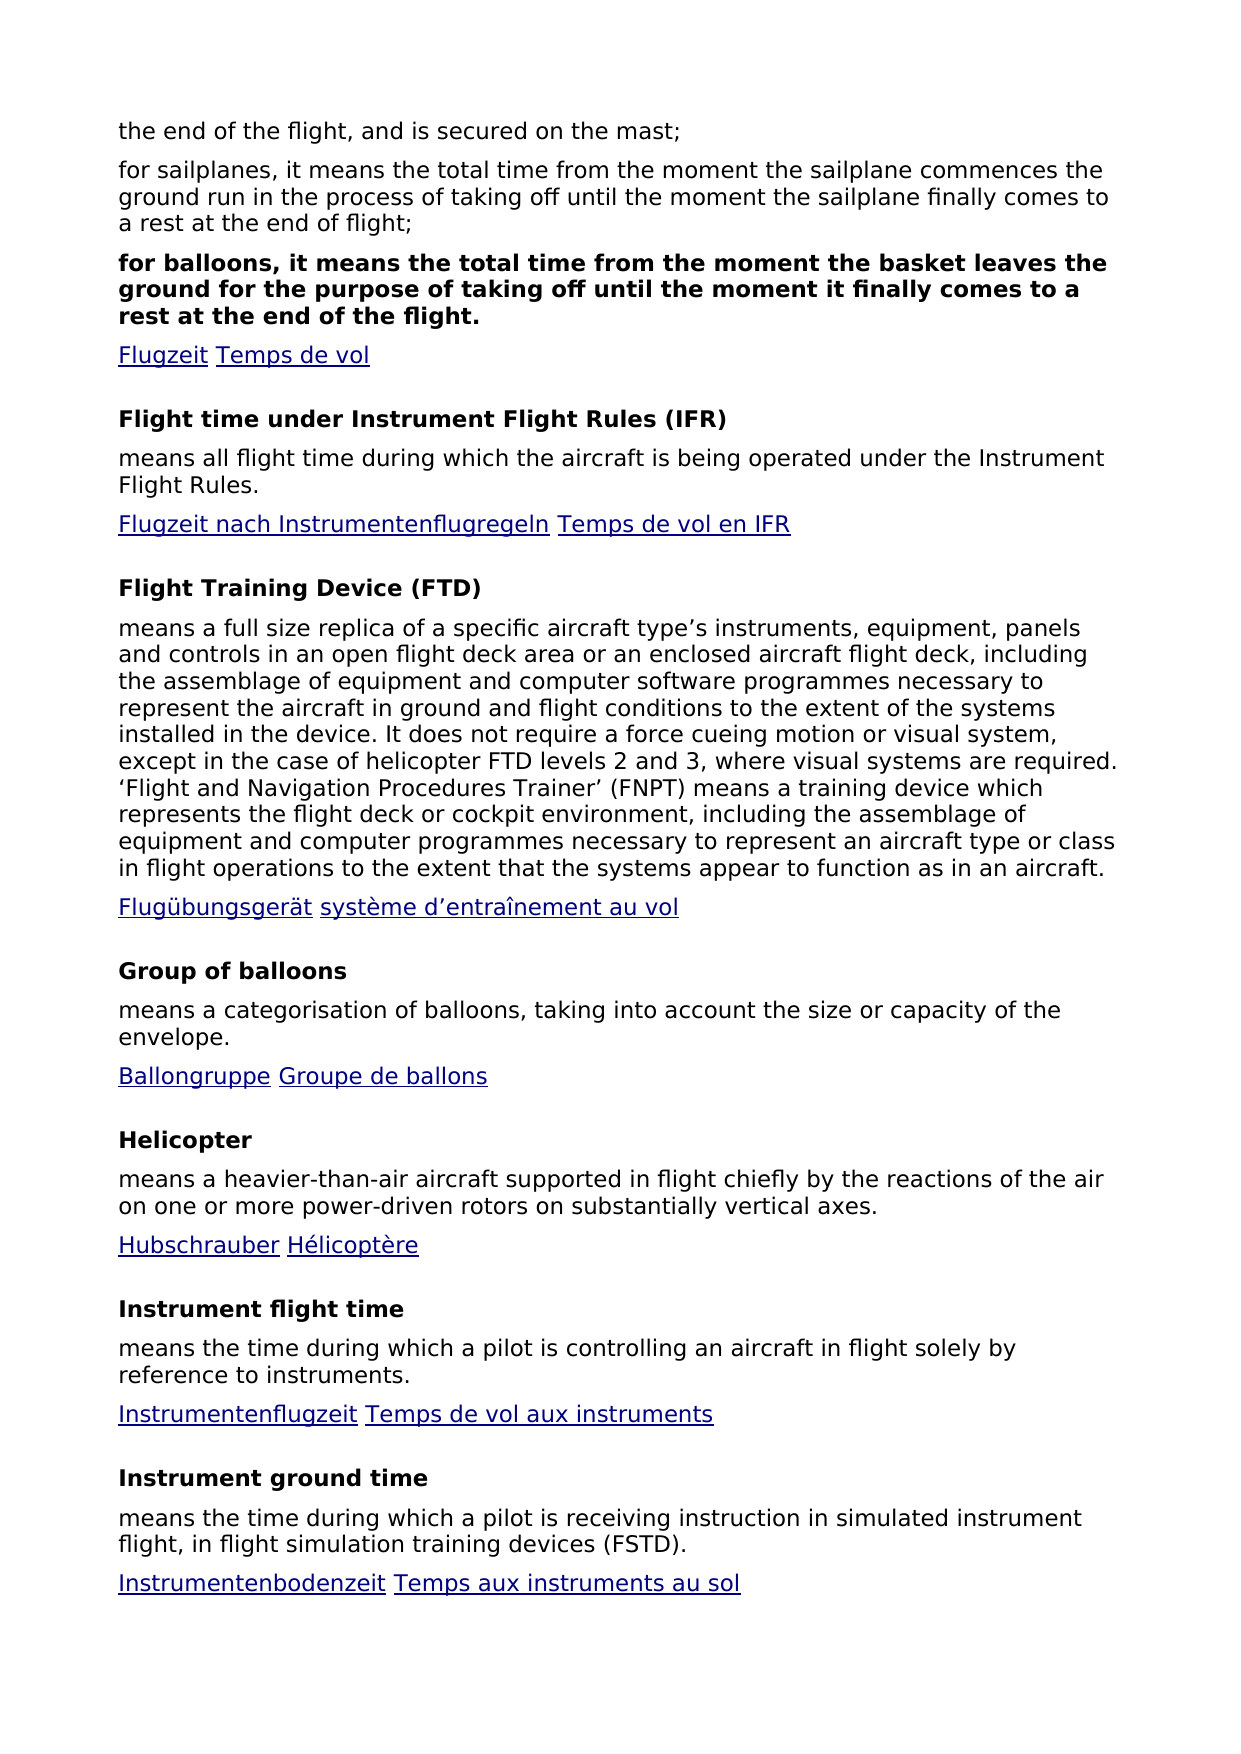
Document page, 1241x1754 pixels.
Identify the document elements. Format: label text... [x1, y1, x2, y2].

text Flugzeit nach Instrumentenflugregeln Temps de vol en IFR [118, 511, 1122, 538]
text means all flight time during which the aircraft is being operated under the Instrument Flight Rules. [118, 446, 1122, 499]
text Hubschrauber Hélicoptère [118, 1232, 1122, 1259]
text means the time during which a pilot is receiving instruction in simulated instrument flight, in flight simulation training devices (FSTD). [118, 1505, 1122, 1558]
text Instrumentenbodenzeit Temps aux instruments au sol [118, 1571, 1122, 1597]
text for balloons, it means the total time from the moment the basket leaves the ground for the purpose of taking off until the moment it finally comes to a rest at the end of the flight. [118, 250, 1122, 330]
text Flugübungsgerät système d’entraînement au vol [118, 894, 1122, 921]
text Flugzeit Temps de vol [118, 342, 1122, 369]
text means a heavier-than-air aircraft supported in flight chiefly by the reactions of the air on one or more power-driven rotors on substantially vertical axes. [118, 1166, 1122, 1220]
text means a full size replica of a specific aircraft type’s instruments, equipment, panels and controls in an open flight deck area or an enclosed aircraft flight deck, including the assemblage of equipment and computer software programmes necessary to represent the aircraft in ground and flight conditions to the extent of the systems installed in the device. It does not require a force cueing motion or visual system, except in the case of helicopter FTD levels 2 and 3, where visual systems are required. ‘Flight and Navigation Procedures Trainer’ (FNPT) means a training device which represents the flight deck or cockpit environment, including the assemblage of equipment and computer programmes necessary to represent an aircraft type or class in flight operations to the extent that the systems appear to function as in an aircraft. [118, 615, 1122, 881]
text Ballongruppe Groupe de ballons [118, 1063, 1122, 1090]
text means a categorisation of balloons, taking into account the size or capacity of the envelope. [118, 997, 1122, 1051]
subtitle Instrument flight time [118, 1296, 1122, 1323]
subtitle Group of balloons [118, 958, 1122, 985]
text means the time during which a pilot is controlling an aircraft in flight solely by reference to instruments. [118, 1336, 1122, 1389]
subtitle Helicopter [118, 1127, 1122, 1154]
text the end of the flight, and is secured on the mast; [118, 118, 1122, 145]
subtitle Flight Training Device (FTD) [118, 576, 1122, 602]
subtitle Instrument ground time [118, 1466, 1122, 1492]
text for sailplanes, it means the total time from the moment the sailplane commences the ground run in the process of taking off until the moment the sailplane finally comes to a rest at the end of flight; [118, 157, 1122, 237]
text Instrumentenflugzeit Temps de vol aux instruments [118, 1401, 1122, 1428]
subtitle Flight time under Instrument Flight Rules (IFR) [118, 406, 1122, 433]
